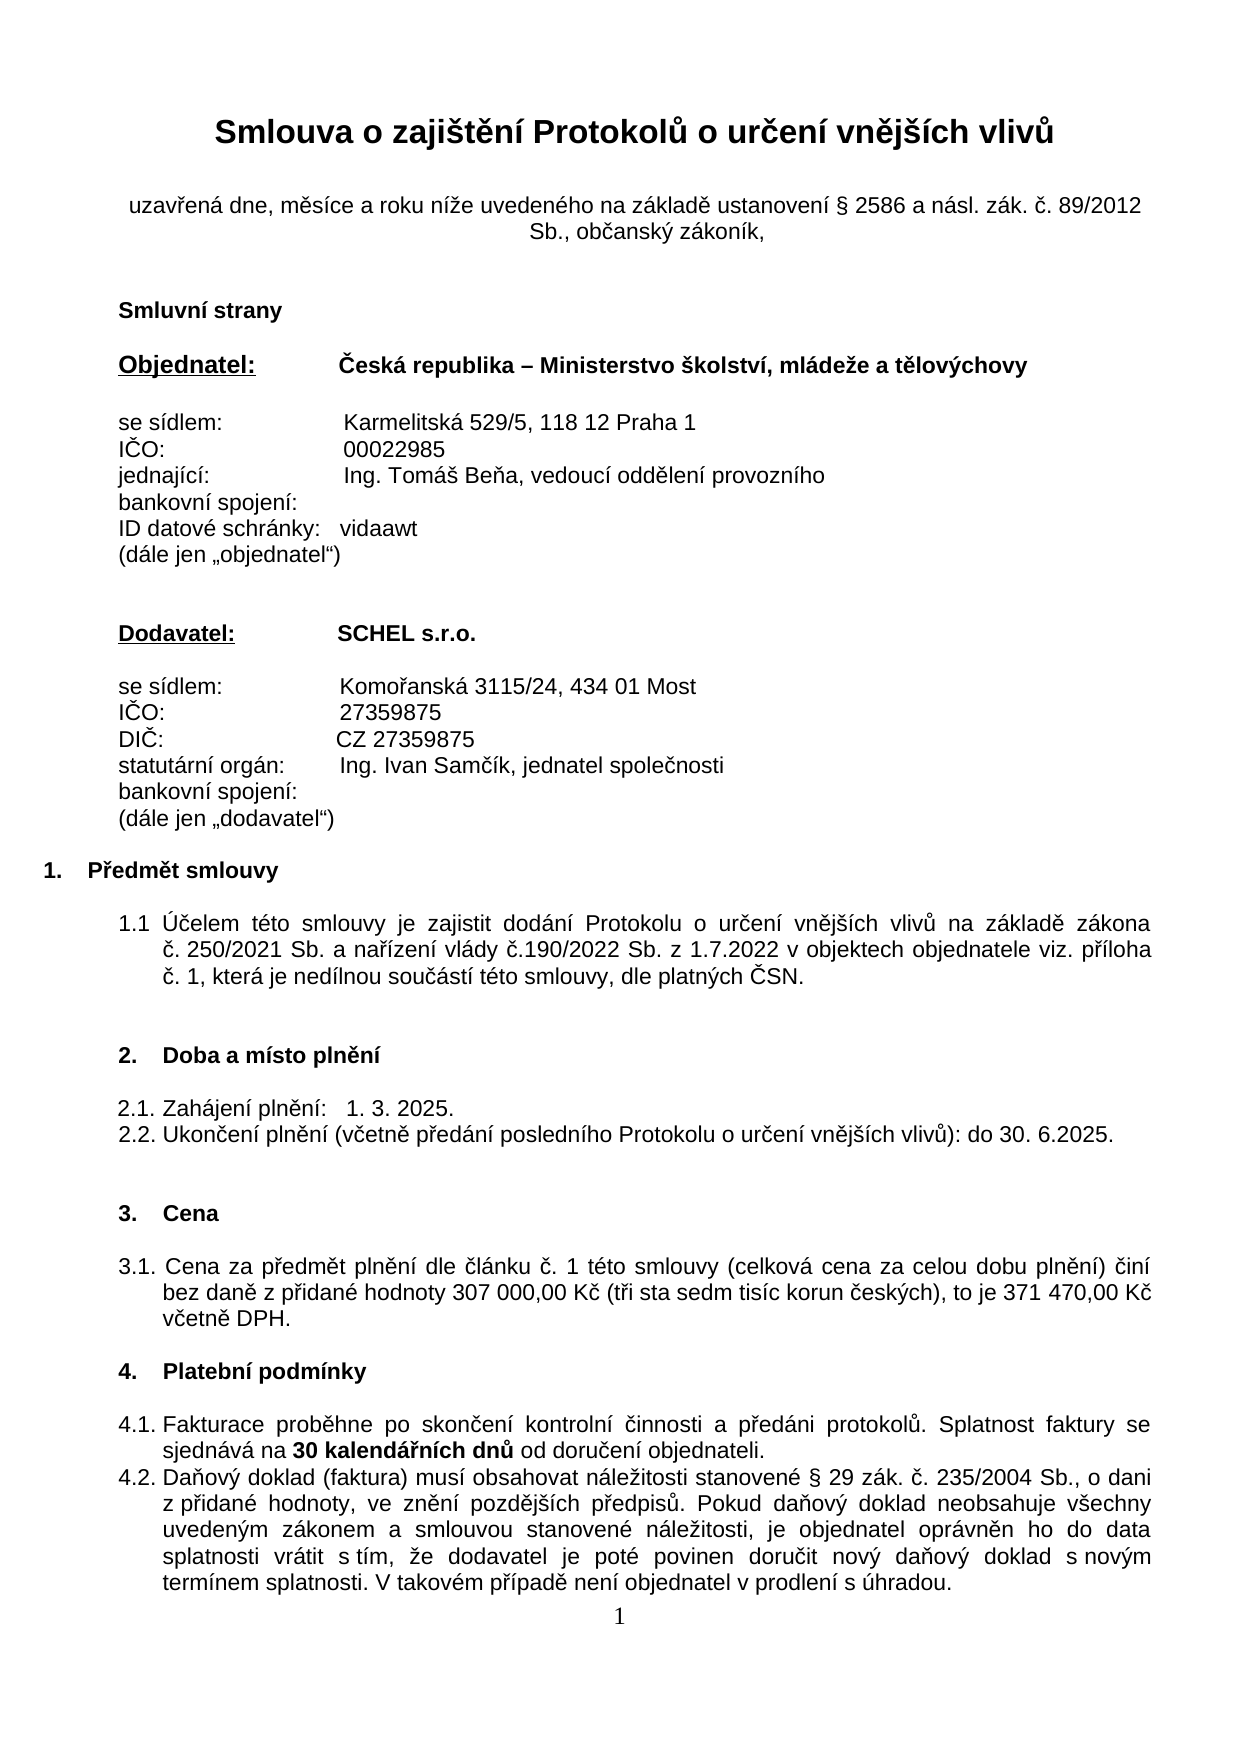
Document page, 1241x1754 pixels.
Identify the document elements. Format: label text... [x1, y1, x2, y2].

text ID datové schránky: vidaawt [118, 515, 1152, 541]
list Ukončení plnění (včetně předání posledního Protokolu o určení vnějších vlivů): do 30. 6.2025. [118, 1121, 1152, 1147]
text uzavřená dne, měsíce a roku níže uvedeného na základě ustanovení § 2586 a násl. zák. č. 89/2012 Sb., občanský zákoník, [118, 192, 1152, 244]
text se sídlem: Komořanská 3115/24, 434 01 Most [118, 673, 1152, 699]
text jednající: Ing. Tomáš Beňa, vedoucí oddělení provozního [118, 462, 1152, 488]
text statutární orgán: Ing. Ivan Samčík, jednatel společnosti [118, 752, 1152, 778]
list Předmět smlouvy [43, 857, 1152, 884]
text bankovní spojení: [118, 488, 1152, 515]
text 3.1. Cena za předmět plnění dle článku č. 1 této smlouvy (celková cena za celou dobu plnění) činí bez daně z přidané hodnoty 307 000,00 Kč (tři sta sedm tisíc korun českých), to je 371 470,00 Kč včetně DPH. [118, 1253, 1152, 1332]
text Dodavatel: SCHEL s.r.o. [118, 620, 1152, 647]
text (dále jen „dodavatel“) [118, 805, 1152, 831]
text 4. Platební podmínky [118, 1358, 1152, 1384]
list Zahájení plnění: 1. 3. 2025. [117, 1094, 1152, 1121]
text IČO: 27359875 [118, 699, 1152, 726]
text DIČ: CZ 27359875 [118, 726, 1152, 752]
text 3. Cena [118, 1200, 1152, 1226]
text Smluvní strany [118, 297, 1152, 324]
text 4.1. Fakturace proběhne po skončení kontrolní činnosti a předáni protokolů. Splatnost faktury se sjednává na 30 kalendářních dnů od doručení objednateli. [118, 1411, 1152, 1463]
text Smlouva o zajištění Protokolů o určení vnějších vlivů [118, 112, 1152, 151]
text bankovní spojení: [118, 778, 1152, 805]
text (dále jen „objednatel“) [118, 541, 1152, 567]
text se sídlem: Karmelitská 529/5, 118 12 Praha 1 [118, 409, 1152, 436]
text 4.2. Daňový doklad (faktura) musí obsahovat náležitosti stanovené § 29 zák. č. 235/2004 Sb., o dani z přidané hodnoty, ve znění pozdějších předpisů. Pokud daňový doklad neobsahuje všechny uvedeným zákonem a smlouvou stanovené náležitosti, je objednatel oprávněn ho do data splatnosti vrátit s tím, že dodavatel je poté povinen doručit nový daňový doklad s novým termínem splatnosti. V takovém případě není objednatel v prodlení s úhradou. [118, 1463, 1152, 1595]
list Doba a místo plnění [118, 1042, 1152, 1068]
text Objednatel: Česká republika – Ministerstvo školství, mládeže a tělovýchovy [118, 350, 1152, 379]
text IČO: 00022985 [118, 436, 1152, 462]
subtitle 1.1 Účelem této smlouvy je zajistit dodání Protokolu o určení vnějších vlivů na základě zákona č. 250/2021 Sb. a nařízení vlády č.190/2022 Sb. z 1.7.2022 v objektech objednatele viz. příloha č. 1, která je nedílnou součástí této smlouvy, dle platných ČSN. [118, 910, 1152, 989]
